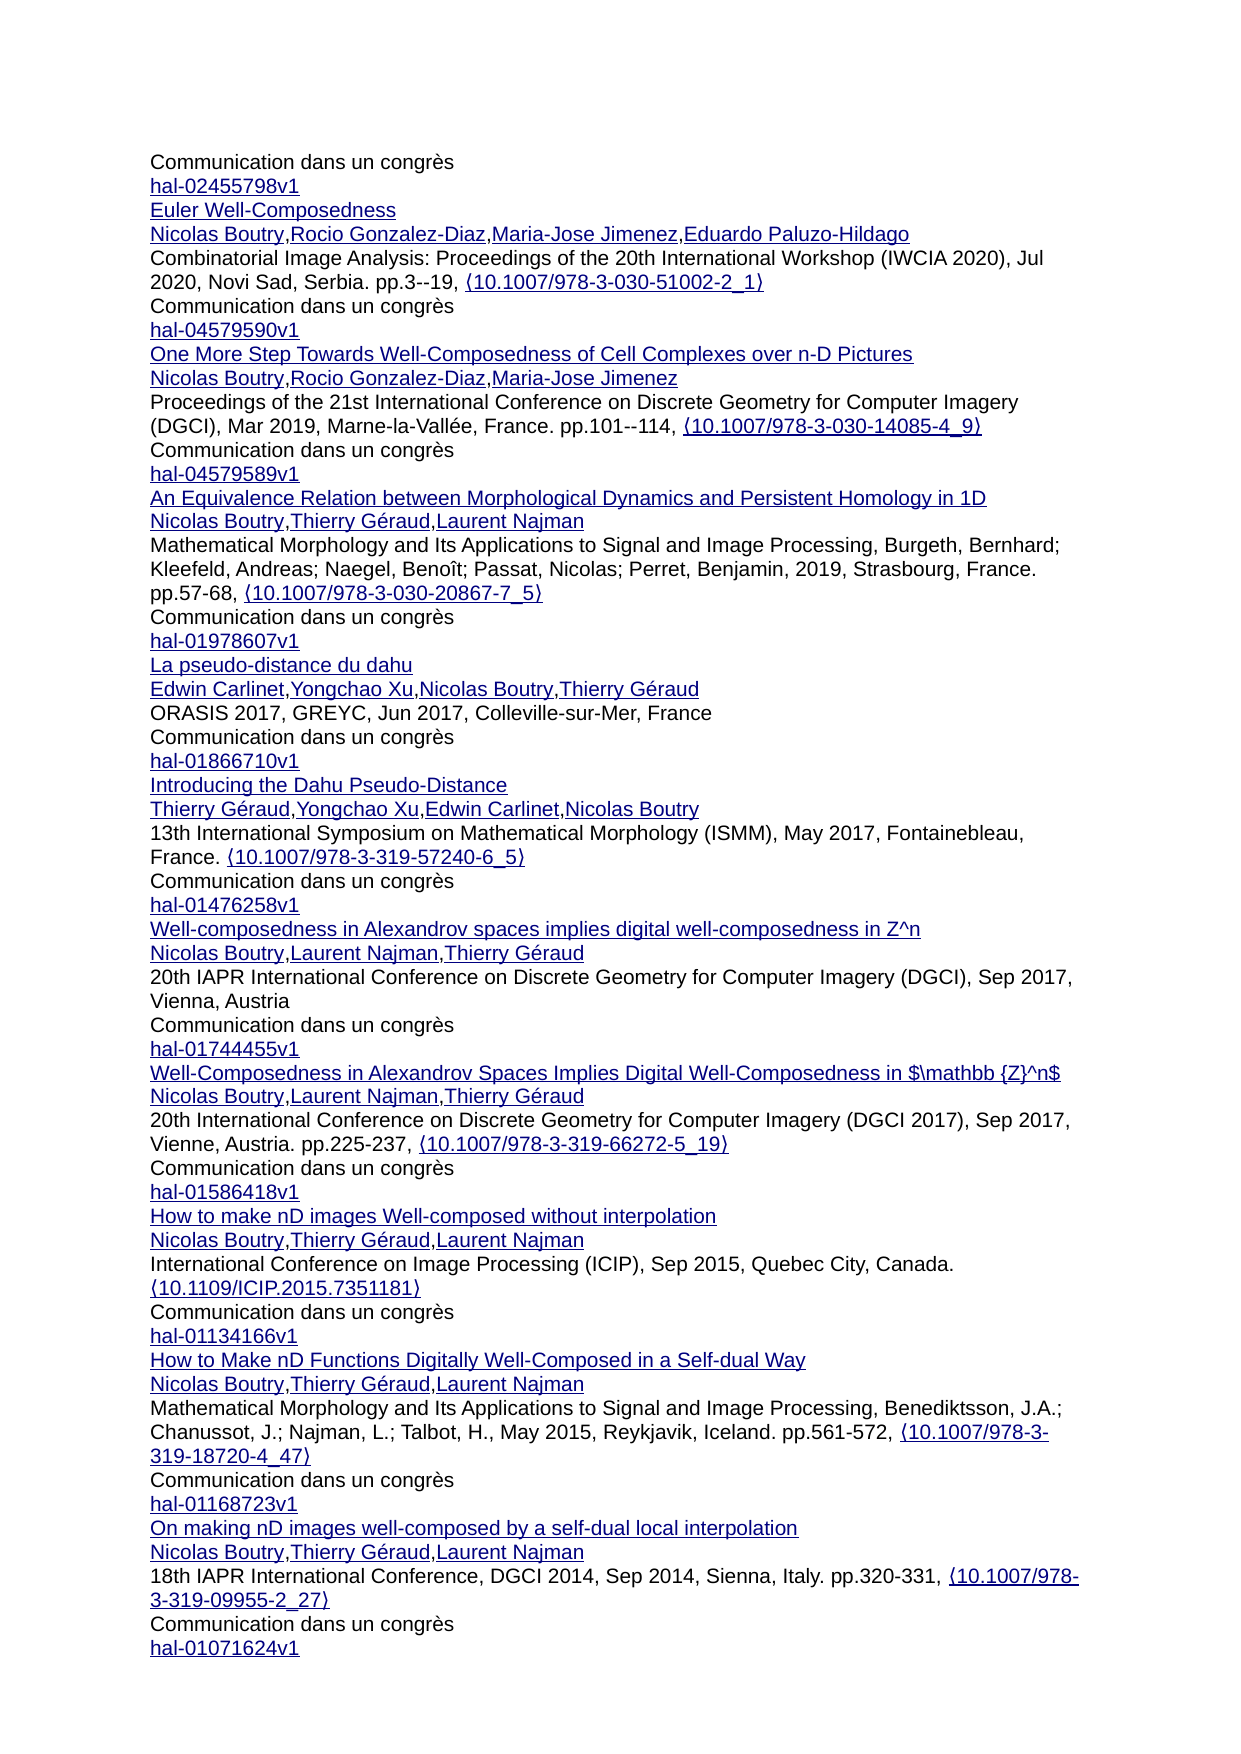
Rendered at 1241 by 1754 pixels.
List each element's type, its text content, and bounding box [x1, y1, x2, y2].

table_cell Well-Composedness in Alexandrov Spaces Implies Digital Well-Composedness in $\mathbb {Z}^n$ Nicolas Boutry,Laurent Najman,Thierry Géraud 20th International Conference on Discrete Geometry for Computer Imagery (DGCI 2017), Sep 2017, Vienne, Austria. pp.225-237, ⟨10.1007/978-3-319-66272-5_19⟩ Communication dans un congrès hal-01586418v1 [150, 1060, 1090, 1204]
table_cell On making nD images well-composed by a self-dual local interpolation Nicolas Boutry,Thierry Géraud,Laurent Najman 18th IAPR International Conference, DGCI 2014, Sep 2014, Sienna, Italy. pp.320-331, ⟨10.1007/978-3-319-09955-2_27⟩ Communication dans un congrès hal-01071624v1 [150, 1516, 1090, 1659]
table_cell Euler Well-Composedness Nicolas Boutry,Rocio Gonzalez-Diaz,Maria-Jose Jimenez,Eduardo Paluzo-Hildago Combinatorial Image Analysis: Proceedings of the 20th International Workshop (IWCIA 2020), Jul 2020, Novi Sad, Serbia. pp.3--19, ⟨10.1007/978-3-030-51002-2_1⟩ Communication dans un congrès hal-04579590v1 [150, 198, 1090, 342]
table_cell How to Make nD Functions Digitally Well-Composed in a Self-dual Way Nicolas Boutry,Thierry Géraud,Laurent Najman Mathematical Morphology and Its Applications to Signal and Image Processing, Benediktsson, J.A.; Chanussot, J.; Najman, L.; Talbot, H., May 2015, Reykjavik, Iceland. pp.561-572, ⟨10.1007/978-3-319-18720-4_47⟩ Communication dans un congrès hal-01168723v1 [150, 1348, 1090, 1516]
table_cell La pseudo-distance du dahu Edwin Carlinet,Yongchao Xu,Nicolas Boutry,Thierry Géraud ORASIS 2017, GREYC, Jun 2017, Colleville-sur-Mer, France Communication dans un congrès hal-01866710v1 [150, 653, 1090, 773]
table_cell Communication dans un congrès hal-02455798v1 [150, 150, 1090, 198]
table_cell Well-composedness in Alexandrov spaces implies digital well-composedness in Z^n Nicolas Boutry,Laurent Najman,Thierry Géraud 20th IAPR International Conference on Discrete Geometry for Computer Imagery (DGCI), Sep 2017, Vienna, Austria Communication dans un congrès hal-01744455v1 [150, 917, 1090, 1060]
table_cell Introducing the Dahu Pseudo-Distance Thierry Géraud,Yongchao Xu,Edwin Carlinet,Nicolas Boutry 13th International Symposium on Mathematical Morphology (ISMM), May 2017, Fontainebleau, France. ⟨10.1007/978-3-319-57240-6_5⟩ Communication dans un congrès hal-01476258v1 [150, 773, 1090, 917]
table_cell How to make nD images Well-composed without interpolation Nicolas Boutry,Thierry Géraud,Laurent Najman International Conference on Image Processing (ICIP), Sep 2015, Quebec City, Canada. ⟨10.1109/ICIP.2015.7351181⟩ Communication dans un congrès hal-01134166v1 [150, 1204, 1090, 1348]
table_cell One More Step Towards Well-Composedness of Cell Complexes over n-D Pictures Nicolas Boutry,Rocio Gonzalez-Diaz,Maria-Jose Jimenez Proceedings of the 21st International Conference on Discrete Geometry for Computer Imagery (DGCI), Mar 2019, Marne-la-Vallée, France. pp.101--114, ⟨10.1007/978-3-030-14085-4_9⟩ Communication dans un congrès hal-04579589v1 [150, 342, 1090, 485]
table_cell An Equivalence Relation between Morphological Dynamics and Persistent Homology in 1D Nicolas Boutry,Thierry Géraud,Laurent Najman Mathematical Morphology and Its Applications to Signal and Image Processing, Burgeth, Bernhard; Kleefeld, Andreas; Naegel, Benoît; Passat, Nicolas; Perret, Benjamin, 2019, Strasbourg, France. pp.57-68, ⟨10.1007/978-3-030-20867-7_5⟩ Communication dans un congrès hal-01978607v1 [150, 485, 1090, 653]
